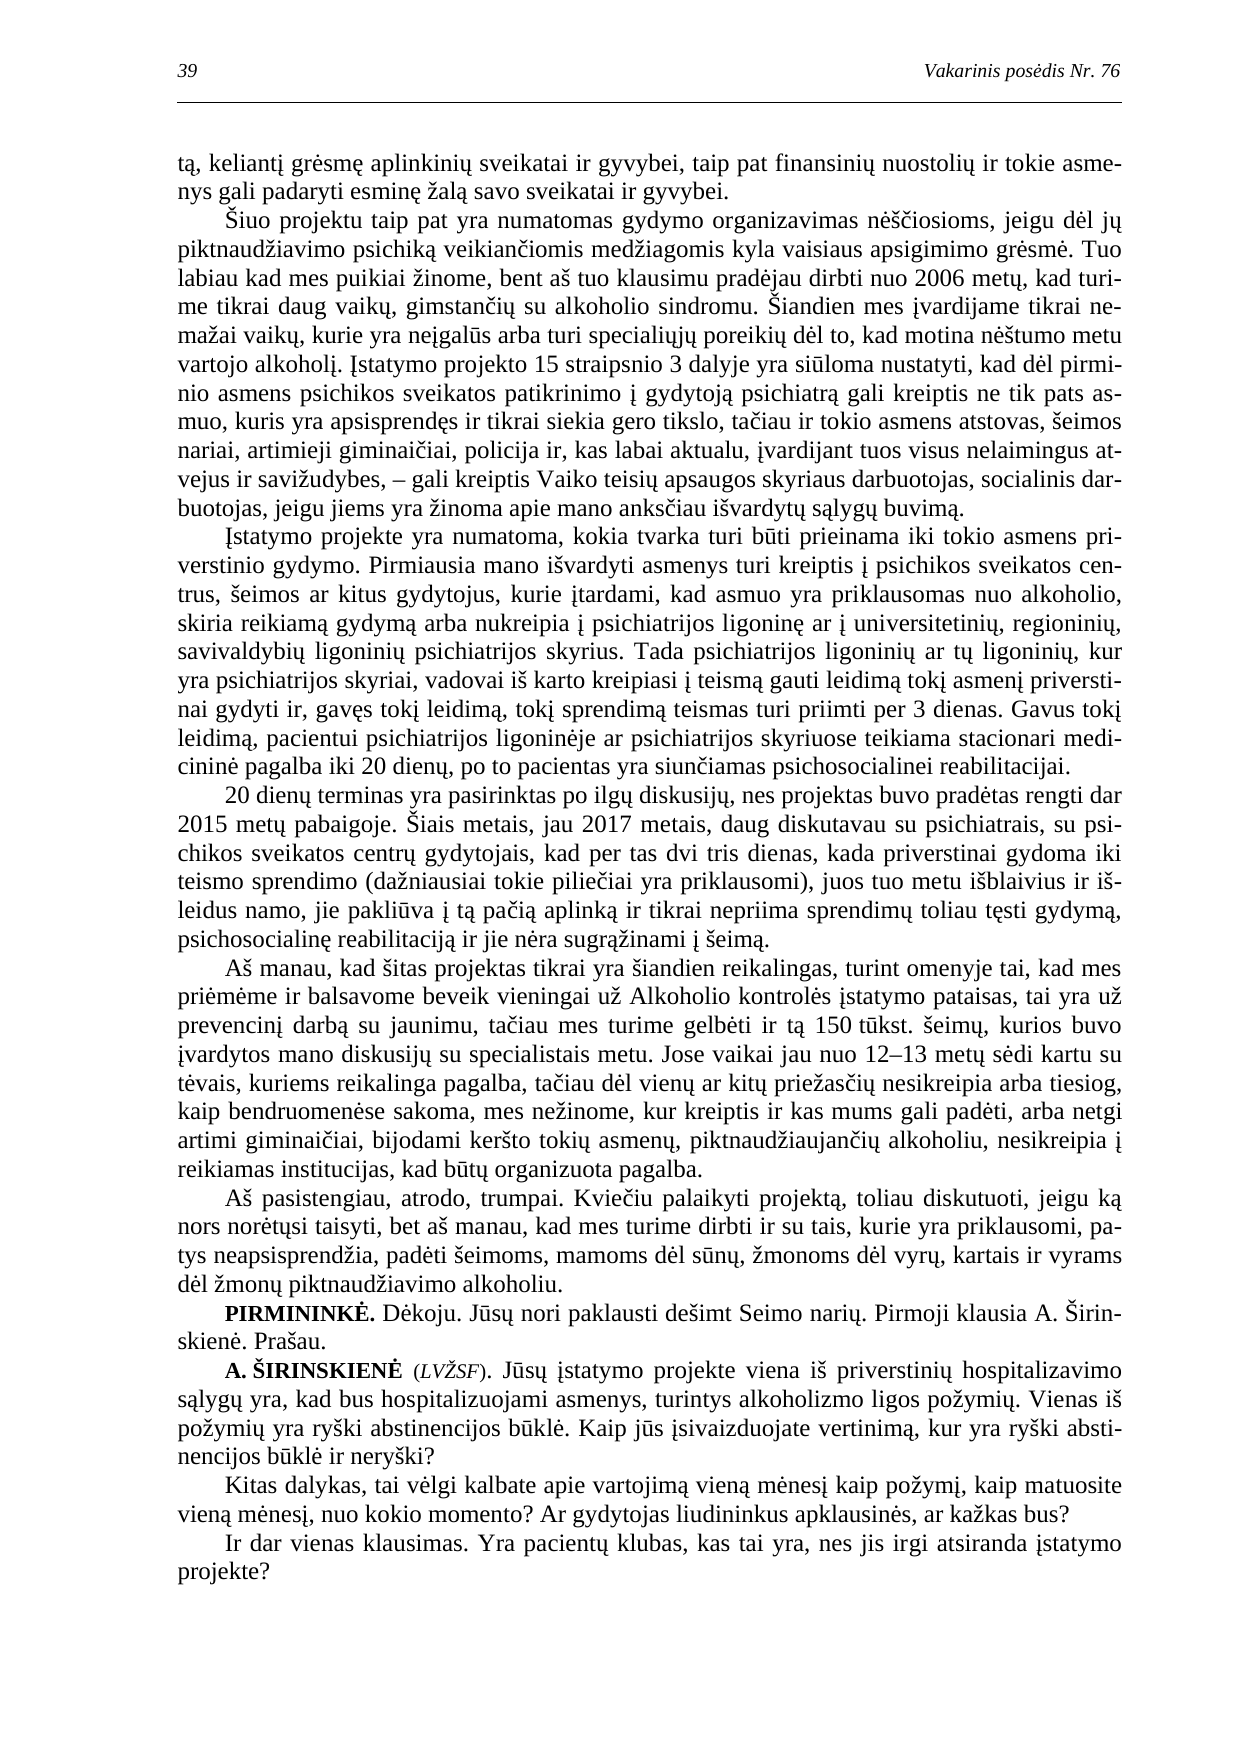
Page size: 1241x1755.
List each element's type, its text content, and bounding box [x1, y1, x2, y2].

text Ki­tas da­ly­kas, tai vėl­gi kal­ba­te apie var­to­ji­mą vie­ną mė­ne­sį kaip po­žy­mį, kaip ma­tuo­si­te vie­ną mė­ne­sį, nuo ko­kio mo­men­to? Ar gy­dy­to­jas liu­di­nin­kus ap­klau­si­nės, ar kaž­kas bus? [177, 1470, 1122, 1528]
text 20 die­nų ter­mi­nas yra pa­si­rink­tas po il­gų dis­ku­si­jų, nes pro­jek­tas bu­vo pra­dė­tas reng­ti dar 2015 me­tų pa­bai­go­je. Šiais me­tais, jau 2017 me­tais, daug dis­ku­ta­vau su psi­chiat­rais, su psi­chi­kos svei­ka­tos cen­trų gy­dy­to­jais, kad per tas dvi tris die­nas, ka­da pri­vers­ti­nai gy­do­ma iki teis­mo spren­di­mo (daž­niau­siai to­kie pi­lie­čiai yra pri­klau­so­mi), juos tuo me­tu iš­blai­vius ir iš­lei­dus na­mo, jie pa­kliū­va į tą pa­čią ap­lin­ką ir tik­rai ne­pri­ima spren­di­mų to­liau tęs­ti gy­dy­mą, psi­cho­so­cia­li­nę re­a­bi­li­ta­ci­ją ir jie nė­ra su­grą­ži­na­mi į šei­mą. [177, 780, 1122, 953]
text Įsta­ty­mo pro­jek­te yra nu­ma­to­ma, ko­kia tvar­ka tu­ri bū­ti pri­ei­na­ma iki to­kio as­mens pri­vers­ti­nio gy­dy­mo. Pir­miau­sia ma­no iš­var­dy­ti as­me­nys tu­ri kreip­tis į psi­chi­kos svei­ka­tos cen­trus, šei­mos ar ki­tus gy­dy­to­jus, ku­rie įtar­da­mi, kad as­muo yra pri­klau­so­mas nuo al­ko­ho­lio, ski­ria rei­kia­mą gy­dy­mą ar­ba nu­krei­pia į psi­chiat­ri­jos li­go­ni­nę ar į uni­ver­si­te­ti­nių, re­gio­ni­nių, sa­vi­val­dy­bių li­go­ni­nių psi­chiat­ri­jos sky­rius. Ta­da psi­chiat­ri­jos li­go­ni­nių ar tų li­go­ni­nių, kur yra psi­chiat­ri­jos sky­riai, va­do­vai iš kar­to krei­pia­si į teis­mą gau­ti lei­di­mą to­kį as­me­nį pri­vers­ti­nai gy­dy­ti ir, ga­vęs to­kį lei­di­mą, to­kį spren­di­mą teis­mas tu­ri pri­im­ti per 3 die­nas. Ga­vus to­kį lei­di­mą, pa­cien­tui psi­chiat­ri­jos li­go­ni­nė­je ar psi­chiat­ri­jos sky­riuo­se tei­kia­ma sta­cio­na­ri me­di­ci­ni­nė pa­gal­ba iki 20 die­nų, po to pa­cien­tas yra siun­čia­mas psi­cho­so­cia­li­nei re­a­bi­li­ta­ci­jai. [177, 521, 1122, 780]
text Aš pa­si­sten­giau, at­ro­do, trum­pai. Kvie­čiu pa­lai­ky­ti pro­jek­tą, to­liau dis­ku­tuo­ti, jei­gu ką nors no­rė­tų­si tai­sy­ti, bet aš ma­nau, kad mes tu­ri­me dirb­ti ir su tais, ku­rie yra pri­klau­so­mi, pa­tys neap­si­spren­džia, pa­dė­ti šei­moms, ma­moms dėl sū­nų, žmo­noms dėl vy­rų, kar­tais ir vy­rams dėl žmo­nų pik­tnau­džia­vi­mo al­ko­ho­liu. [177, 1183, 1122, 1298]
text PIRMININKĖ. Dė­ko­ju. Jū­sų no­ri pa­klaus­ti de­šimt Sei­mo na­rių. Pir­mo­ji klau­sia A. Ši­rin­s­kie­nė. Pra­šau. [177, 1298, 1122, 1355]
text Šiuo pro­jek­tu taip pat yra nu­ma­to­mas gy­dy­mo or­ga­ni­za­vi­mas nėš­čio­sioms, jei­gu dėl jų pik­tnau­džia­vi­mo psi­chi­ką vei­kian­čio­mis me­džia­go­mis ky­la vai­siaus ap­si­gi­mi­mo grės­mė. Tuo la­biau kad mes pui­kiai ži­no­me, bent aš tuo klau­si­mu pra­dė­jau dirb­ti nuo 2006 me­tų, kad tu­ri­me tik­rai daug vai­kų, gims­tan­čių su al­ko­ho­lio sin­dro­mu. Šian­dien mes įvar­di­ja­me tik­rai ne­ma­žai vai­kų, ku­rie yra ne­įga­lūs ar­ba tu­ri spe­cia­lių­jų po­rei­kių dėl to, kad mo­ti­na nėš­tu­mo me­tu var­to­jo al­ko­ho­lį. Įsta­ty­mo pro­jek­to 15 straips­nio 3 da­ly­je yra siū­lo­ma nu­sta­ty­ti, kad dėl pir­mi­nio as­mens psi­chi­kos svei­ka­tos pa­tik­ri­ni­mo į gy­dy­to­ją psi­chiat­rą ga­li kreip­tis ne tik pats as­muo, ku­ris yra ap­si­spren­dęs ir tik­rai sie­kia ge­ro tiks­lo, ta­čiau ir to­kio as­mens at­sto­vas, šei­mos na­riai, ar­ti­mie­ji gi­mi­nai­čiai, po­li­ci­ja ir, kas la­bai ak­tu­a­lu, įvar­di­jant tuos vi­sus ne­lai­min­gus at­ve­jus ir sa­vi­žu­dy­bes, – ga­li kreip­tis Vai­ko tei­sių ap­sau­gos sky­riaus dar­buo­to­jas, so­cia­li­nis dar­buo­to­jas, jei­gu jiems yra ži­no­ma apie ma­no anksčiau iš­var­dy­tų są­ly­gų bu­vi­mą. [177, 205, 1122, 521]
text Ir dar vie­nas klau­si­mas. Yra pa­cien­tų klu­bas, kas tai yra, nes jis ir­gi at­si­ran­da įsta­ty­mo pro­jek­te? [177, 1528, 1122, 1585]
text Aš ma­nau, kad ši­tas pro­jek­tas tik­rai yra šian­dien rei­ka­lin­gas, tu­rint ome­ny­je tai, kad mes pri­ėmė­me ir bal­sa­vo­me be­veik vie­nin­gai už Al­ko­ho­lio kon­tro­lės įsta­ty­mo pa­tai­sas, tai yra už pre­ven­ci­nį dar­bą su jau­ni­mu, ta­čiau mes tu­ri­me gel­bė­ti ir tą 150 tūkst. šei­mų, ku­rios bu­vo įvar­dy­tos ma­no dis­ku­si­jų su spe­cia­lis­tais me­tu. Jo­se vai­kai jau nuo 12–13 me­tų sė­di kar­tu su tė­vais, ku­riems rei­ka­lin­ga pa­gal­ba, ta­čiau dėl vie­nų ar ki­tų prie­žas­čių ne­si­krei­pia ar­ba tie­siog, kaip ben­druo­me­nė­se sa­ko­ma, mes ne­ži­no­me, kur kreip­tis ir kas mums ga­li pa­dė­ti, ar­ba net­gi ar­ti­mi gi­mi­nai­čiai, bi­jo­da­mi kerš­to to­kių as­me­nų, pik­tnau­džiau­jan­čių al­ko­ho­liu, ne­si­krei­pia į rei­kia­mas ins­ti­tu­ci­jas, kad bū­tų or­ga­ni­zuo­ta pa­gal­ba. [177, 953, 1122, 1183]
text tą, ke­lian­tį grės­mę ap­lin­ki­nių svei­ka­tai ir gy­vy­bei, taip pat fi­nan­si­nių nuos­to­lių ir to­kie as­me­nys ga­li pa­da­ry­ti es­mi­nę ža­lą sa­vo svei­ka­tai ir gy­vy­bei. [177, 148, 1122, 205]
text A. ŠIRINSKIENĖ (LVŽSF). Jū­sų įsta­ty­mo pro­jek­te vie­na iš pri­vers­ti­nių hos­pi­ta­li­za­vi­mo są­ly­gų yra, kad bus hos­pi­ta­li­zuo­ja­mi as­me­nys, tu­rin­tys al­ko­ho­liz­mo li­gos po­žy­mių. Vie­nas iš po­žy­mių yra ryš­ki abs­ti­nen­ci­jos būk­lė. Kaip jūs įsi­vaiz­duo­ja­te ver­ti­ni­mą, kur yra ryš­ki abs­ti­nen­ci­jos būk­lė ir ne­ryš­ki? [177, 1355, 1122, 1470]
